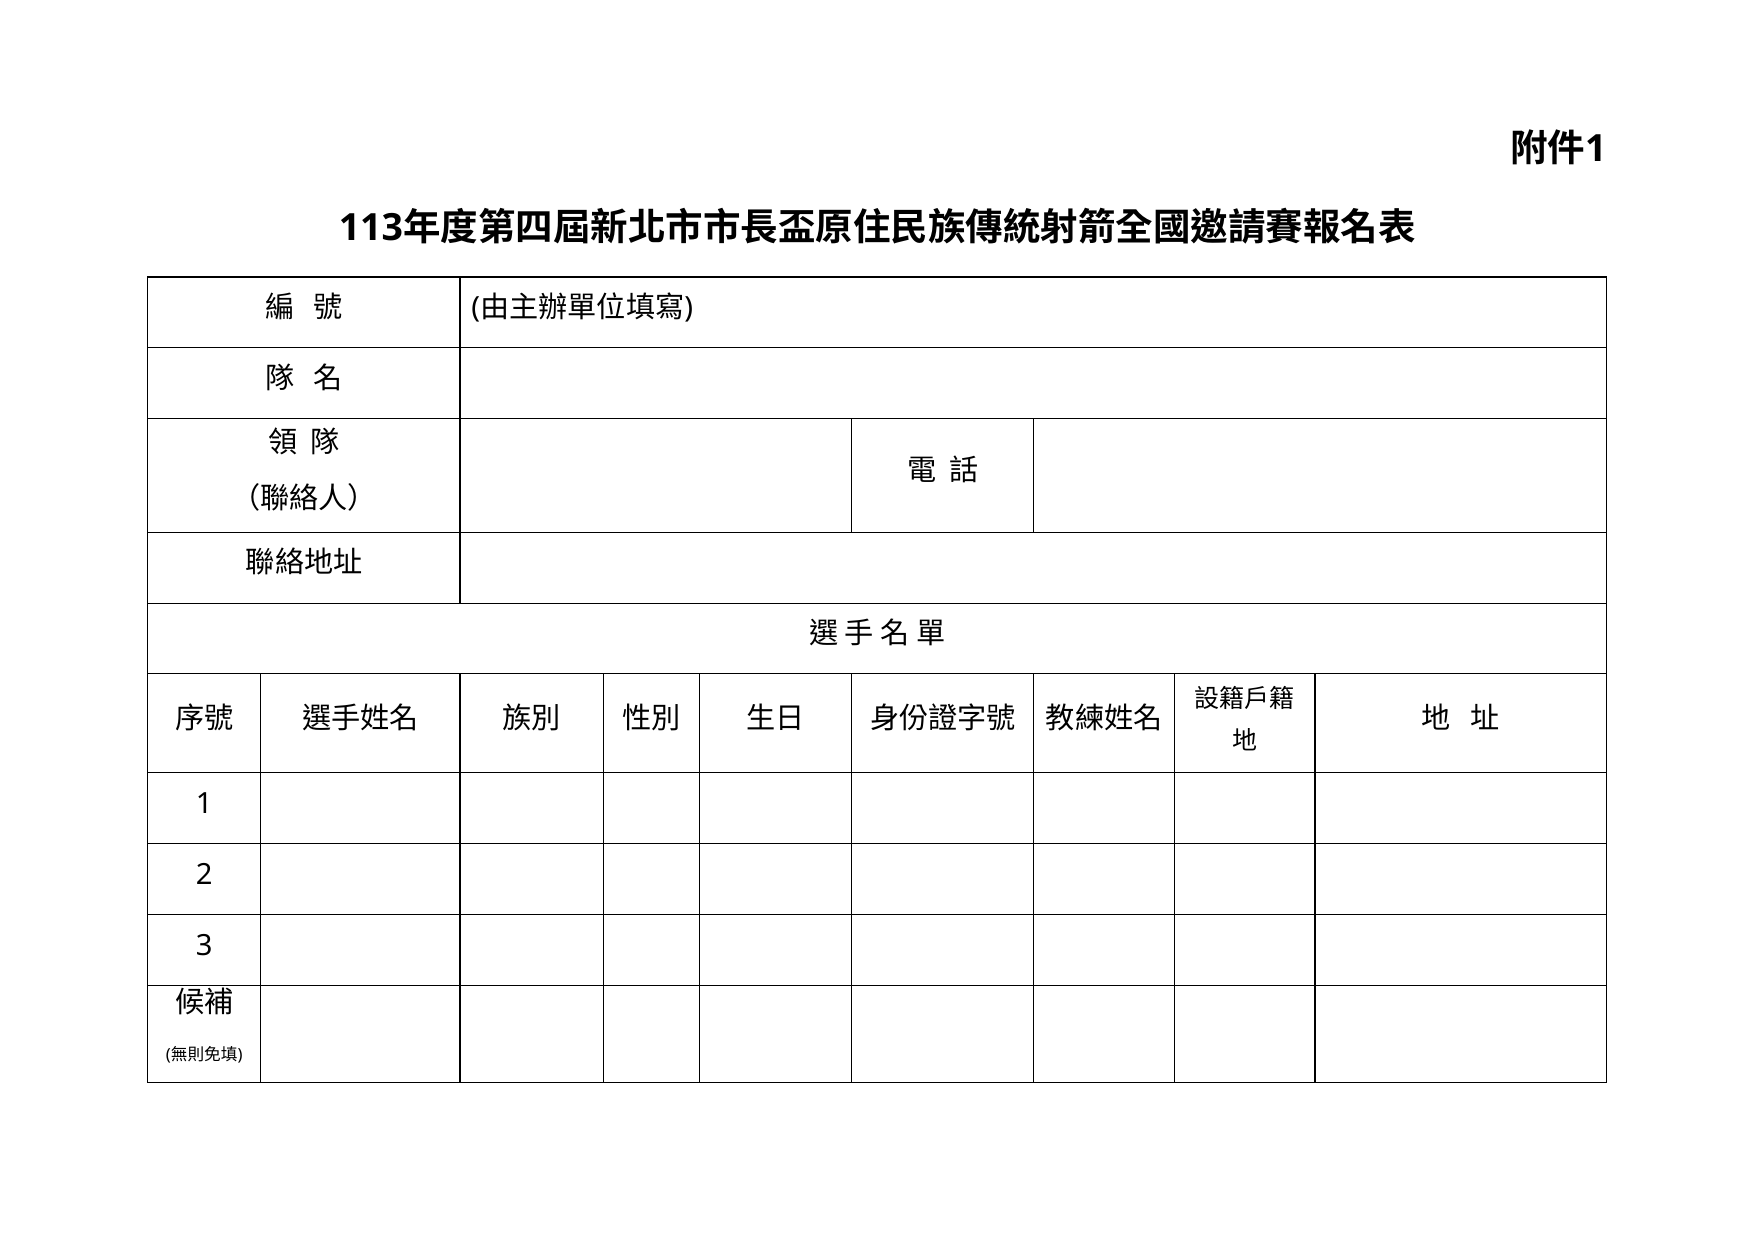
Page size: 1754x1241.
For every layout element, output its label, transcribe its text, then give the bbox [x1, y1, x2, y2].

table_cell [852, 844, 1033, 914]
table_cell [1316, 844, 1606, 914]
table_cell 設籍戶籍地 [1175, 674, 1314, 772]
table_cell [461, 773, 603, 843]
table_cell [1175, 844, 1314, 914]
table_cell [604, 986, 699, 1082]
table_cell [1034, 986, 1174, 1082]
table_cell 序號 [148, 674, 260, 772]
table_cell 生日 [700, 674, 851, 772]
table_cell [852, 986, 1033, 1082]
table_cell 候補 (無則免填) [148, 986, 260, 1082]
table_cell [852, 773, 1033, 843]
table_cell 選手姓名 [261, 674, 459, 772]
table_cell 地 址 [1316, 674, 1606, 772]
table_cell [1316, 915, 1606, 985]
table_cell [261, 915, 459, 985]
table_cell [461, 915, 603, 985]
table_cell [1175, 986, 1314, 1082]
table_cell [261, 773, 459, 843]
table_cell [461, 844, 603, 914]
table_cell [700, 915, 851, 985]
table_cell [852, 915, 1033, 985]
table_cell [461, 986, 603, 1082]
table_cell [461, 533, 1606, 602]
table_cell [1034, 844, 1174, 914]
table_cell 聯絡地址 [148, 533, 459, 602]
table_cell [1034, 419, 1606, 532]
table_cell 電 話 [852, 419, 1033, 532]
table_header 編 號 [148, 278, 459, 347]
table_cell [1316, 773, 1606, 843]
table_cell [604, 773, 699, 843]
table_cell 2 [148, 844, 260, 914]
table_cell 選 手 名 單 [148, 604, 1606, 673]
table_cell [1316, 986, 1606, 1082]
table_cell 3 [148, 915, 260, 985]
table_cell [461, 348, 1606, 418]
text 113年度第四屆新北市市長盃原住民族傳統射箭全國邀請賽報名表 [148, 197, 1606, 251]
table_cell [1034, 915, 1174, 985]
table_cell [1175, 915, 1314, 985]
table_cell [700, 986, 851, 1082]
table_cell 性別 [604, 674, 699, 772]
text 附件1 [148, 118, 1606, 172]
table_cell [461, 419, 851, 532]
table_cell 領 隊 （聯絡人） [148, 419, 459, 532]
table_cell 隊 名 [148, 348, 459, 418]
table_cell [604, 844, 699, 914]
table_cell 身份證字號 [852, 674, 1033, 772]
table_cell 教練姓名 [1034, 674, 1174, 772]
table_header (由主辦單位填寫) [461, 278, 1606, 347]
table_cell [261, 844, 459, 914]
table_cell [261, 986, 459, 1082]
table_cell [1034, 773, 1174, 843]
table_cell 族別 [461, 674, 603, 772]
table_cell [700, 773, 851, 843]
table_cell [700, 844, 851, 914]
table_cell [604, 915, 699, 985]
table_cell 1 [148, 773, 260, 843]
table_cell [1175, 773, 1314, 843]
